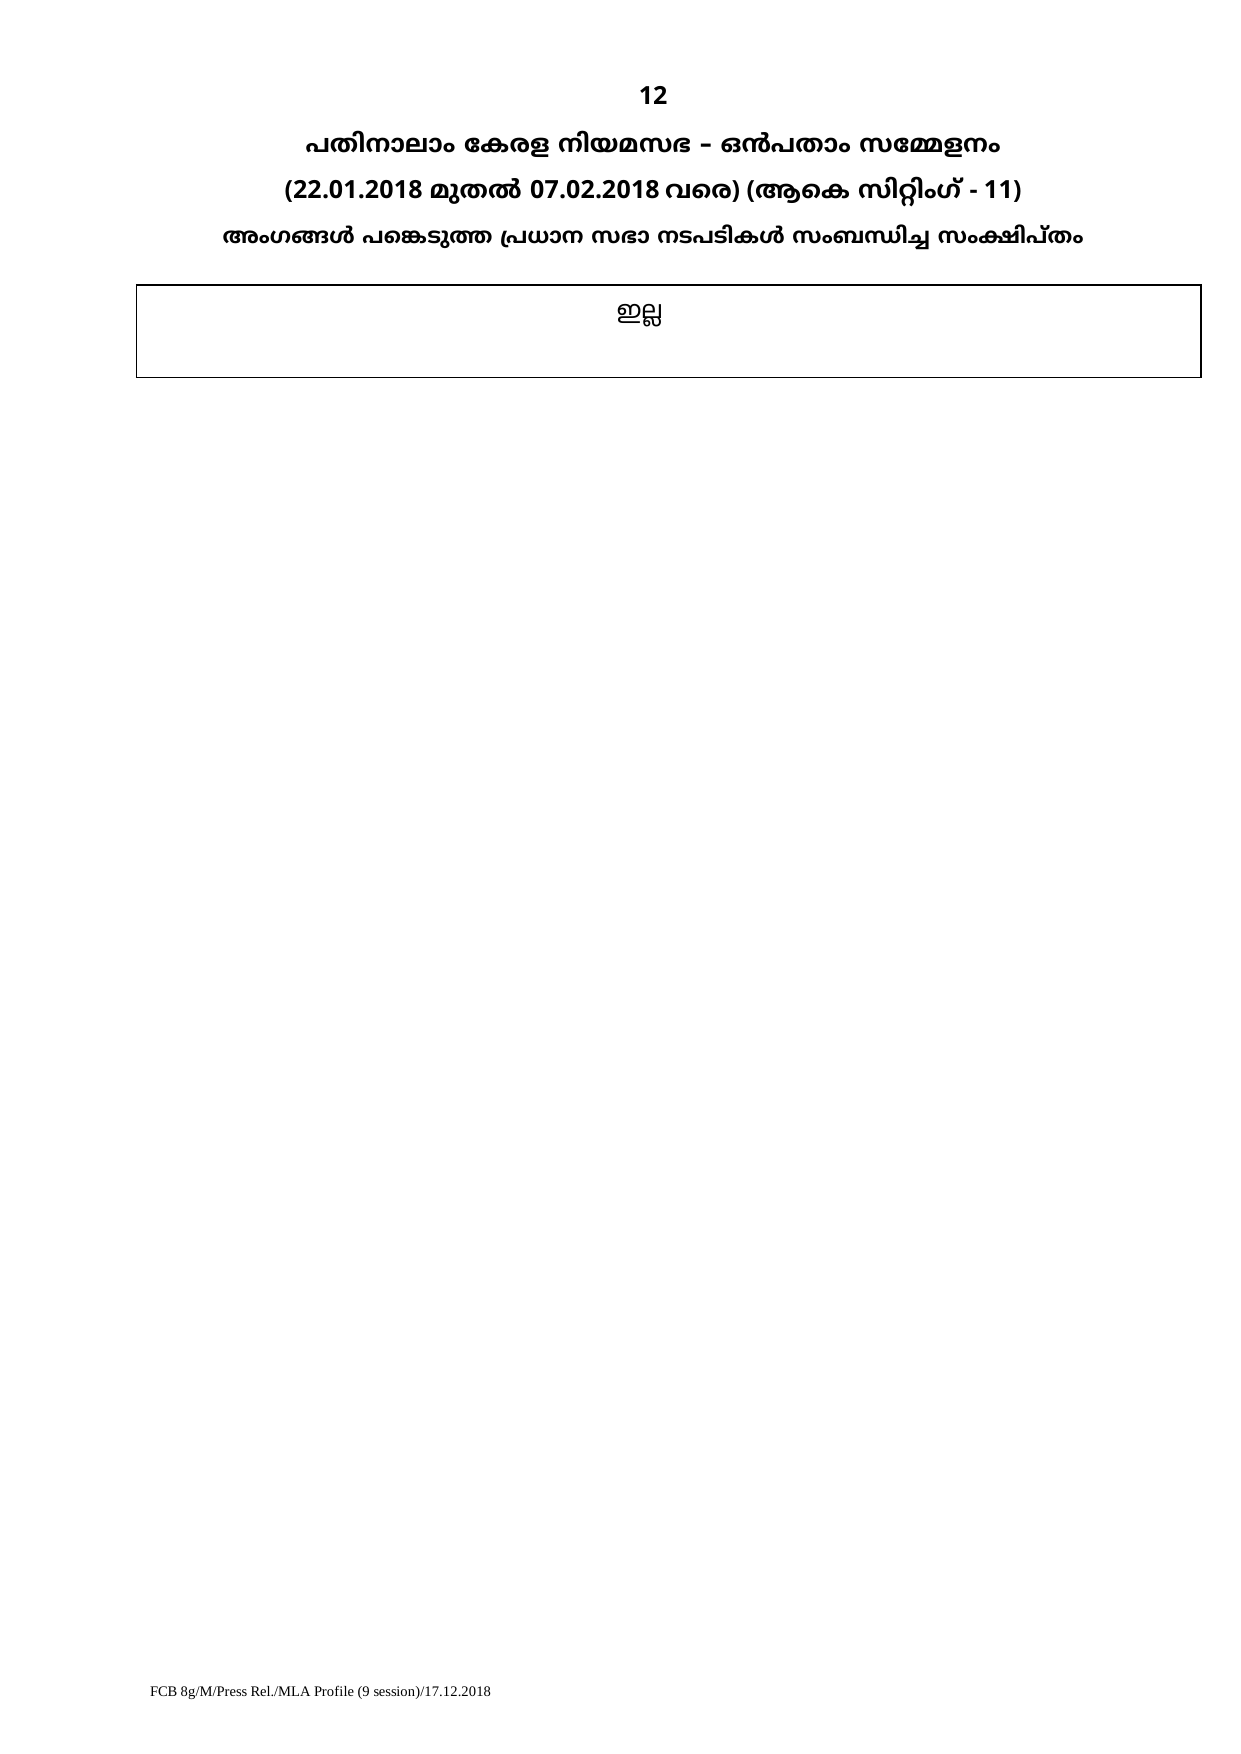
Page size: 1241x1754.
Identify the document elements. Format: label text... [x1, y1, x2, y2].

table_cell [1050, 286, 1200, 377]
table_cell ഇല്ല [137, 286, 840, 377]
table_cell [840, 286, 1049, 377]
